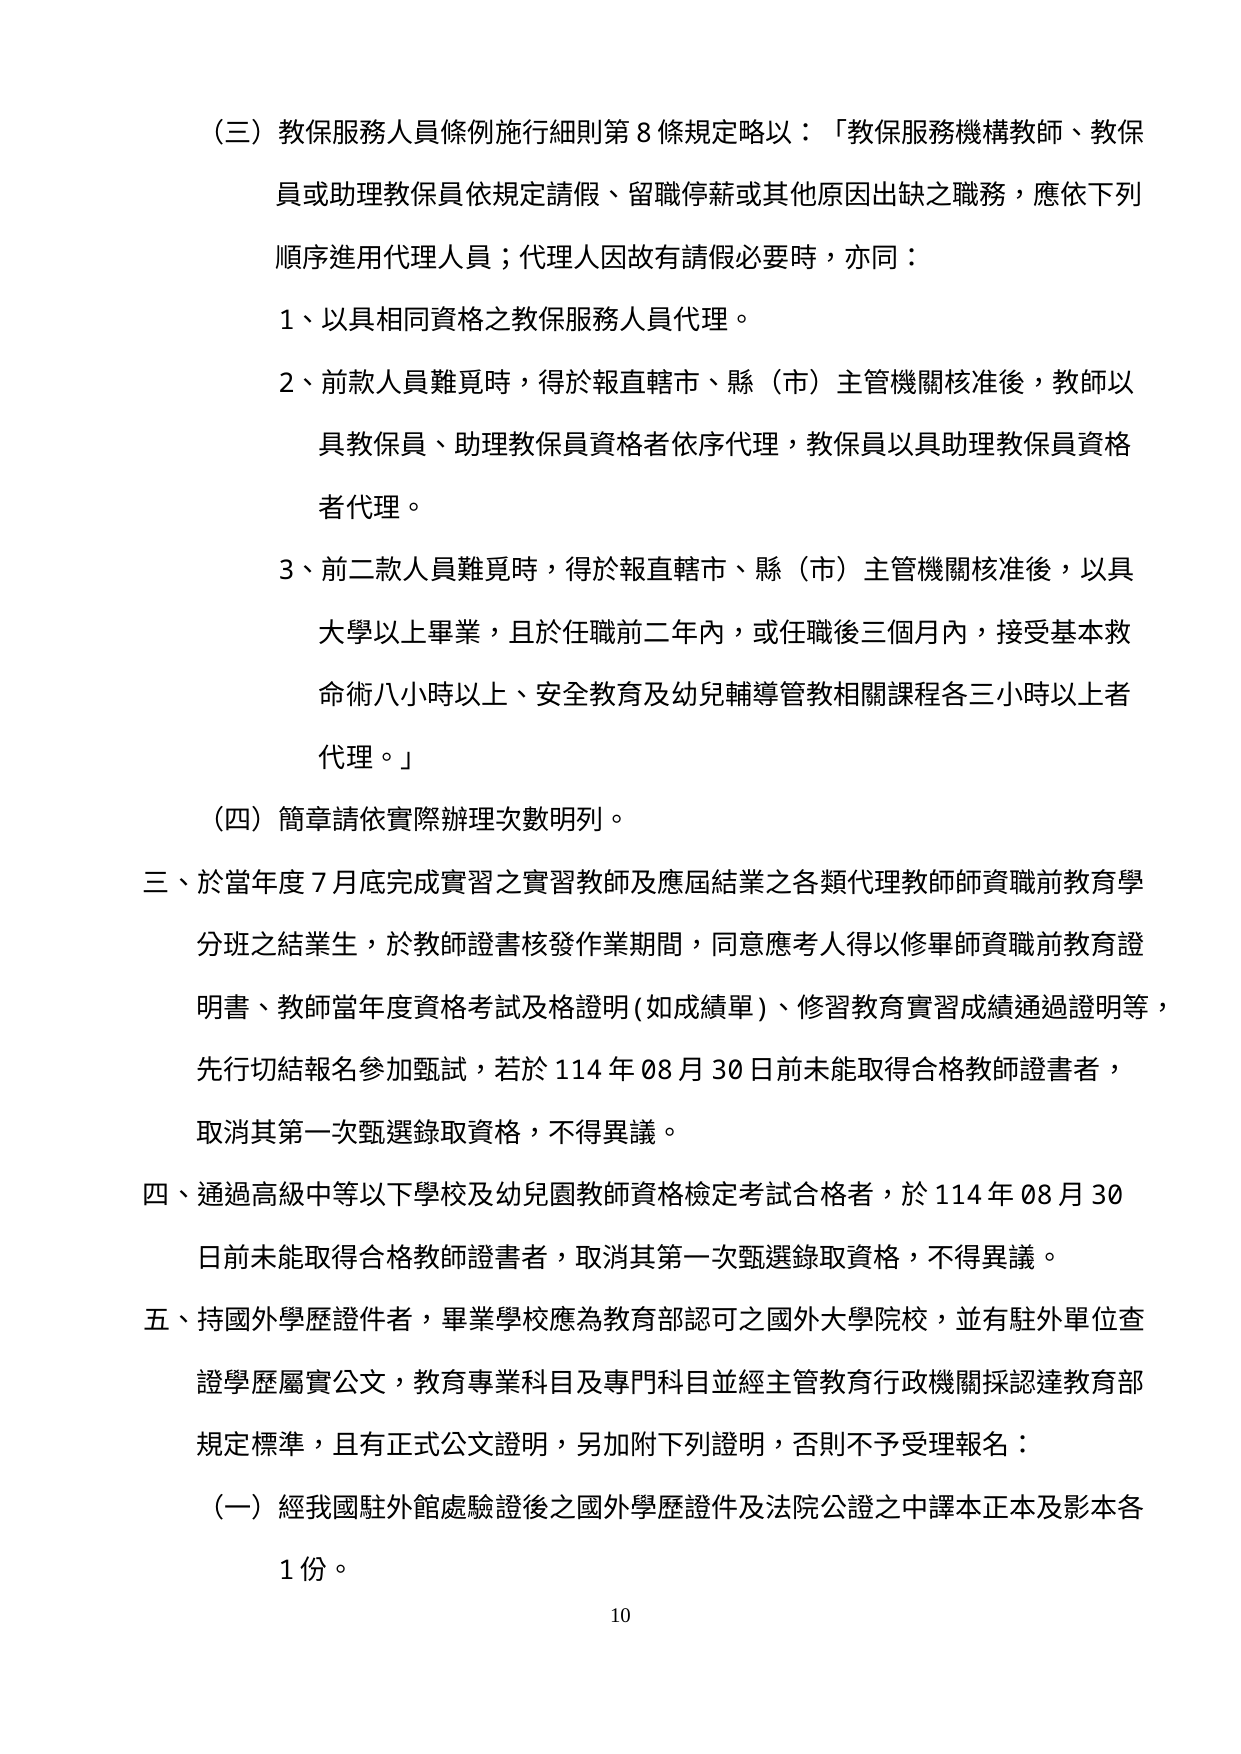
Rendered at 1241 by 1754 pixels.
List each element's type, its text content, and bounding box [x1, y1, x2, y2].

text （三）教保服務人員條例施行細則第8條規定略以：「教保服務機構教師、教保員或助理教保員依規定請假、留職停薪或其他原因出缺之職務，應依下列順序進用代理人員；代理人因故有請假必要時，亦同： [197, 89, 1152, 276]
text （四）簡章請依實際辦理次數明列。 [89, 776, 1152, 839]
text 3、前二款人員難覓時，得於報直轄市、縣（市）主管機關核准後，以具大學以上畢業，且於任職前二年內，或任職後三個月內，接受基本救命術八小時以上、安全教育及幼兒輔導管教相關課程各三小時以上者代理。」 [278, 526, 1152, 776]
text 三、於當年度7月底完成實習之實習教師及應屆結業之各類代理教師師資職前教育學分班之結業生，於教師證書核發作業期間，同意應考人得以修畢師資職前教育證明書、教師當年度資格考試及格證明(如成績單)、修習教育實習成績通過證明等，先行切結報名參加甄試，若於114年08月30日前未能取得合格教師證書者，取消其第一次甄選錄取資格，不得異議。 [143, 839, 1152, 1151]
text 四、通過高級中等以下學校及幼兒園教師資格檢定考試合格者，於114年08月30日前未能取得合格教師證書者，取消其第一次甄選錄取資格，不得異議。 [143, 1151, 1152, 1276]
text （一）經我國駐外館處驗證後之國外學歷證件及法院公證之中譯本正本及影本各1份。 [197, 1464, 1152, 1589]
text 2、前款人員難覓時，得於報直轄市、縣（市）主管機關核准後，教師以具教保員、助理教保員資格者依序代理，教保員以具助理教保員資格者代理。 [278, 339, 1152, 526]
text 五、持國外學歷證件者，畢業學校應為教育部認可之國外大學院校，並有駐外單位查證學歷屬實公文，教育專業科目及專門科目並經主管教育行政機關採認達教育部規定標準，且有正式公文證明，另加附下列證明，否則不予受理報名： [143, 1276, 1152, 1464]
text 1、以具相同資格之教保服務人員代理。 [89, 276, 1152, 339]
